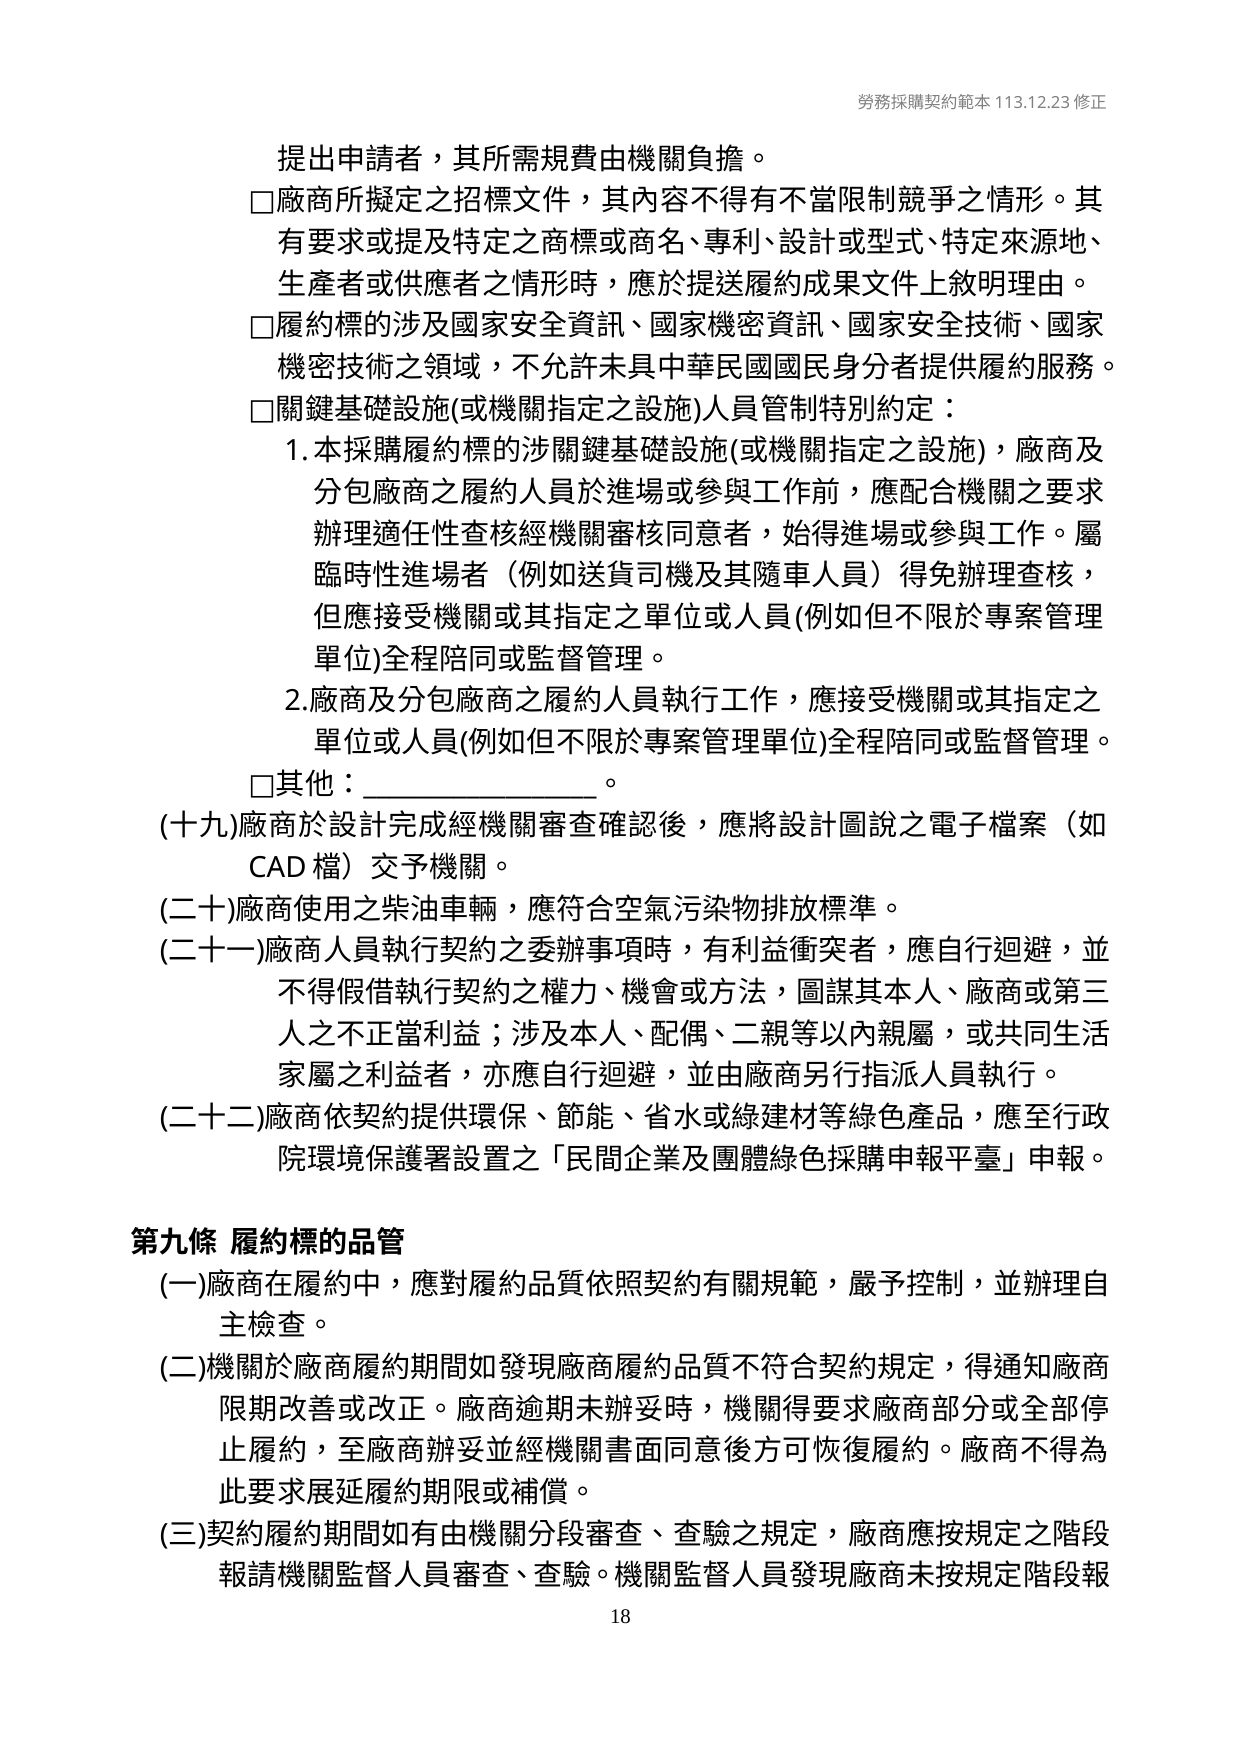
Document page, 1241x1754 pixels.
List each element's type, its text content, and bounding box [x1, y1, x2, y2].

text (二)機關於廠商履約期間如發現廠商履約品質不符合契約規定，得通知廠商限期改善或改正。廠商逾期未辦妥時，機關得要求廠商部分或全部停止履約，至廠商辦妥並經機關書面同意後方可恢復履約。廠商不得為此要求展延履約期限或補償。 [159, 1344, 1110, 1511]
text 1. 本採購履約標的涉關鍵基礎設施(或機關指定之設施)，廠商及分包廠商之履約人員於進場或參與工作前，應配合機關之要求辦理適任性查核經機關審核同意者，始得進場或參與工作。屬臨時性進場者（例如送貨司機及其隨車人員）得免辦理查核，但應接受機關或其指定之單位或人員(例如但不限於專案管理單位)全程陪同或監督管理。 [284, 427, 1104, 677]
text (十九)廠商於設計完成經機關審查確認後，應將設計圖說之電子檔案（如CAD檔）交予機關。 [159, 802, 1110, 886]
text 2.廠商及分包廠商之履約人員執行工作，應接受機關或其指定之單位或人員(例如但不限於專案管理單位)全程陪同或監督管理。 [284, 677, 1104, 761]
text □履約標的涉及國家安全資訊、國家機密資訊、國家安全技術、國家機密技術之領域，不允許未具中華民國國民身分者提供履約服務。 [248, 302, 1104, 386]
text □其他：__________________。 [248, 761, 1104, 802]
text 提出申請者，其所需規費由機關負擔。 [248, 136, 1104, 177]
text □廠商所擬定之招標文件，其內容不得有不當限制競爭之情形。其有要求或提及特定之商標或商名、專利、設計或型式、特定來源地、生產者或供應者之情形時，應於提送履約成果文件上敘明理由。 [248, 177, 1104, 302]
text (二十)廠商使用之柴油車輛，應符合空氣污染物排放標準。 [159, 886, 1110, 927]
text (一)廠商在履約中，應對履約品質依照契約有關規範，嚴予控制，並辦理自主檢查。 [159, 1261, 1110, 1344]
text (三)契約履約期間如有由機關分段審查、查驗之規定，廠商應按規定之階段報請機關監督人員審查、查驗。機關監督人員發現廠商未按規定階段報請審查、查驗，而擅自繼續次一階段工作時，得要求廠商將未經審查、查驗及擅自履約部分重做，其一切損失概由廠商自行負擔。但機關監督人員應指派專責審查、查驗人員隨時辦理廠商申請之審查、查驗工作，不得無故遲延。 [159, 1511, 1110, 1594]
text (二十一)廠商人員執行契約之委辦事項時，有利益衝突者，應自行迴避，並不得假借執行契約之權力、機會或方法，圖謀其本人、廠商或第三人之不正當利益；涉及本人、配偶、二親等以內親屬，或共同生活家屬之利益者，亦應自行迴避，並由廠商另行指派人員執行。 [159, 927, 1110, 1094]
text □關鍵基礎設施(或機關指定之設施)人員管制特別約定： [248, 386, 1104, 427]
text 第九條 履約標的品管 [130, 1219, 1110, 1261]
text (二十二)廠商依契約提供環保、節能、省水或綠建材等綠色產品，應至行政院環境保護署設置之「民間企業及團體綠色採購申報平臺」申報。 [159, 1094, 1110, 1177]
